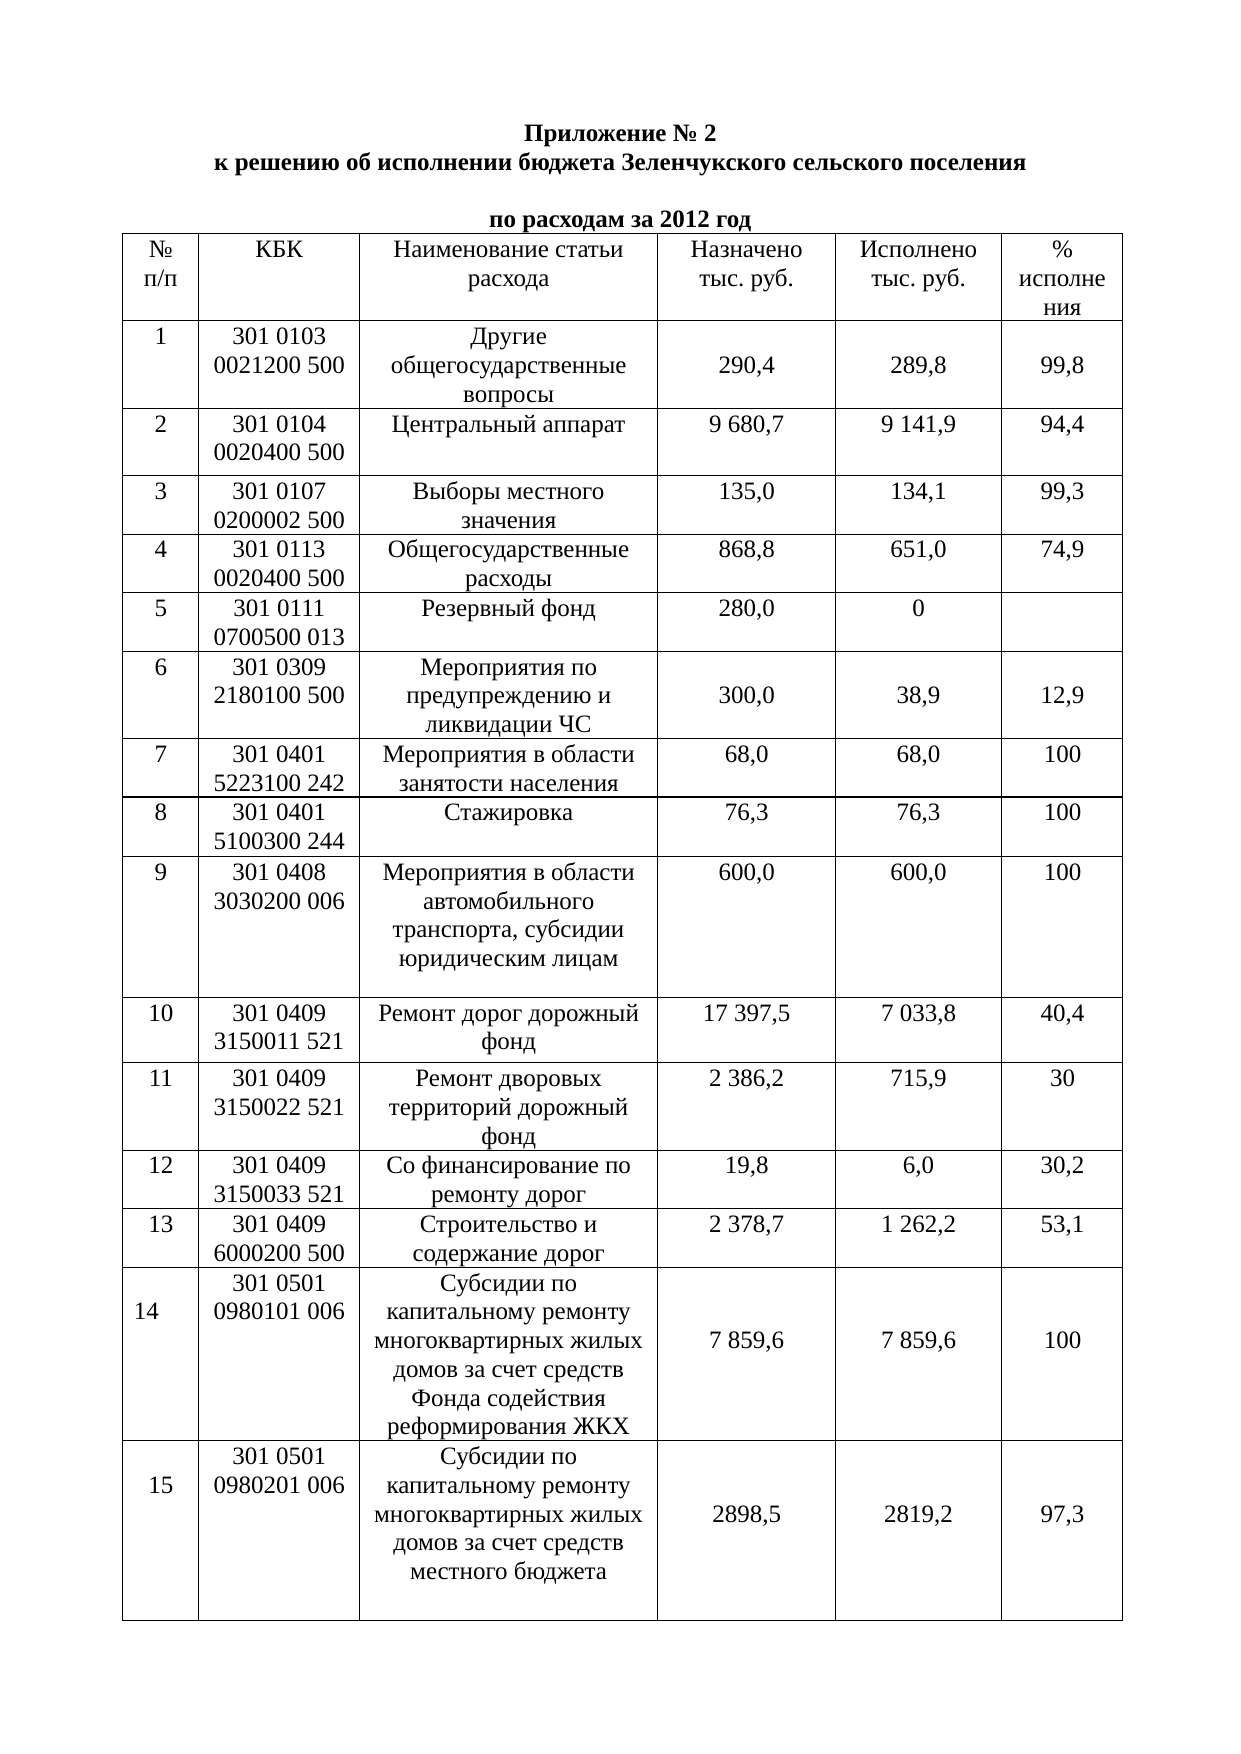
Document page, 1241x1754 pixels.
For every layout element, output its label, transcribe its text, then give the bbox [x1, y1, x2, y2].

table_cell [1123, 651, 1144, 738]
table_cell 301 0104 0020400 500 [199, 409, 359, 475]
table_header [1123, 233, 1144, 320]
table_cell 301 0103 0021200 500 [199, 321, 359, 408]
table_cell Мероприятия по предупреждению и ликвидации ЧС [360, 652, 657, 738]
table_cell 9 680,7 [658, 409, 835, 475]
table_cell 651,0 [836, 535, 1001, 592]
table_cell 3 [123, 476, 198, 533]
table_cell [1002, 593, 1122, 651]
table_cell 7 [123, 739, 198, 796]
table_cell [1123, 320, 1144, 533]
table_cell [1123, 592, 1144, 651]
table_cell [118, 592, 122, 651]
table_cell 99,8 [1002, 321, 1122, 408]
table_cell 74,9 [1002, 535, 1122, 592]
table_cell 7 033,8 [836, 998, 1001, 1062]
table_cell 53,1 [1002, 1209, 1122, 1267]
table_cell 1 262,2 [836, 1209, 1001, 1267]
table_cell Выборы местного значения [360, 476, 657, 533]
table_cell 301 0401 5100300 244 [199, 798, 359, 856]
table_cell 301 0409 6000200 500 [199, 1209, 359, 1267]
table_cell 134,1 [836, 476, 1001, 533]
table_cell 7 859,6 [658, 1268, 835, 1440]
table_cell [118, 738, 122, 796]
table_header № п/п [123, 234, 198, 320]
table_cell 9 141,9 [836, 409, 1001, 475]
table_header Наименование статьи расхода [360, 234, 657, 320]
table_cell 38,9 [836, 652, 1001, 738]
table_cell 600,0 [836, 857, 1001, 997]
table_cell 301 0113 0020400 500 [199, 535, 359, 592]
table_cell [118, 826, 122, 856]
table_cell [1123, 796, 1144, 826]
table_cell 301 0111 0700500 013 [199, 593, 359, 651]
table_header [118, 233, 122, 320]
table_cell [118, 1440, 122, 1620]
table_cell Центральный аппарат [360, 409, 657, 475]
table_cell [1123, 826, 1144, 856]
table_cell [118, 320, 122, 533]
table_cell [1123, 856, 1144, 1267]
table_cell 301 0409 3150011 521 [199, 998, 359, 1062]
table_cell 6,0 [836, 1151, 1001, 1208]
table_header Исполнено тыс. руб. [836, 234, 1001, 320]
table_cell 4 [123, 535, 198, 592]
table_cell 301 0501 0980101 006 [199, 1268, 359, 1440]
table_cell 9 [123, 857, 198, 997]
table_cell 2 378,7 [658, 1209, 835, 1267]
table_cell 94,4 [1002, 409, 1122, 475]
table_cell [1123, 1440, 1144, 1620]
table_cell 12 [123, 1151, 198, 1208]
table_cell Стажировка [360, 798, 657, 856]
table_cell 68,0 [836, 739, 1001, 796]
table_header КБК [199, 234, 359, 320]
table_cell 30,2 [1002, 1151, 1122, 1208]
table_cell 8 [123, 798, 198, 856]
table_cell Резервный фонд [360, 593, 657, 651]
table_cell [118, 856, 122, 1267]
table_cell Субсидии по капитальному ремонту многоквартирных жилых домов за счет средств местного бюджета [360, 1441, 657, 1620]
table_cell 289,8 [836, 321, 1001, 408]
table_cell 40,4 [1002, 998, 1122, 1062]
table_cell Со финансирование по ремонту дорог [360, 1151, 657, 1208]
table_cell 7 859,6 [836, 1268, 1001, 1440]
table_header Назначено тыс. руб. [658, 234, 835, 320]
table_cell 715,9 [836, 1063, 1001, 1149]
table_cell 2 386,2 [658, 1063, 835, 1149]
table_cell Строительство и содержание дорог [360, 1209, 657, 1267]
table_cell 15 [123, 1441, 198, 1620]
table_cell [118, 651, 122, 738]
table_cell [1123, 1267, 1144, 1440]
table_cell [118, 534, 122, 592]
table_cell 868,8 [658, 535, 835, 592]
table_cell 301 0408 3030200 006 [199, 857, 359, 997]
table_cell 301 0401 5223100 242 [199, 739, 359, 796]
table_cell 301 0409 3150033 521 [199, 1151, 359, 1208]
table_cell 280,0 [658, 593, 835, 651]
table_cell 301 0409 3150022 521 [199, 1063, 359, 1149]
table_cell 100 [1002, 857, 1122, 997]
table_cell 301 0501 0980201 006 [199, 1441, 359, 1620]
table_cell 30 [1002, 1063, 1122, 1149]
text к решению об исполнении бюджета Зеленчукского сельского поселения [118, 147, 1122, 176]
table_cell 76,3 [836, 798, 1001, 856]
table_cell Ремонт дорог дорожный фонд [360, 998, 657, 1062]
table_cell [118, 1267, 122, 1440]
table_cell 68,0 [658, 739, 835, 796]
table_cell 290,4 [658, 321, 835, 408]
table_cell 301 0309 2180100 500 [199, 652, 359, 738]
table_cell 2 [123, 409, 198, 475]
table_cell 100 [1002, 798, 1122, 856]
table_cell 17 397,5 [658, 998, 835, 1062]
table_cell 0 [836, 593, 1001, 651]
table_cell 100 [1002, 1268, 1122, 1440]
table_cell 301 0107 0200002 500 [199, 476, 359, 533]
table_cell Общегосударственные расходы [360, 535, 657, 592]
text Приложение № 2 [118, 118, 1122, 147]
table_cell 5 [123, 593, 198, 651]
table_cell 300,0 [658, 652, 835, 738]
table_cell [118, 796, 122, 826]
table_cell 10 [123, 998, 198, 1062]
table_cell 76,3 [658, 798, 835, 856]
table_cell 19,8 [658, 1151, 835, 1208]
table_cell 99,3 [1002, 476, 1122, 533]
table_cell 11 [123, 1063, 198, 1149]
table_cell 6 [123, 652, 198, 738]
table_cell Мероприятия в области занятости населения [360, 739, 657, 796]
table_cell 13 [123, 1209, 198, 1267]
table_header % исполнения [1002, 234, 1122, 320]
table_cell Мероприятия в области автомобильного транспорта, субсидии юридическим лицам [360, 857, 657, 997]
table_cell 14 [123, 1268, 198, 1440]
table_cell [1123, 534, 1144, 592]
table_cell 2819,2 [836, 1441, 1001, 1620]
table_cell Другие общегосударственные вопросы [360, 321, 657, 408]
table_cell 1 [123, 321, 198, 408]
table_cell 100 [1002, 739, 1122, 796]
table_cell 12,9 [1002, 652, 1122, 738]
table_cell 600,0 [658, 857, 835, 997]
table_cell Субсидии по капитальному ремонту многоквартирных жилых домов за счет средств Фонда содействия реформирования ЖКХ [360, 1268, 657, 1440]
text по расходам за 2012 год [118, 204, 1122, 233]
table_cell [1123, 738, 1144, 796]
table_cell Ремонт дворовых территорий дорожный фонд [360, 1063, 657, 1149]
table_cell 135,0 [658, 476, 835, 533]
table_cell 97,3 [1002, 1441, 1122, 1620]
table_cell 2898,5 [658, 1441, 835, 1620]
